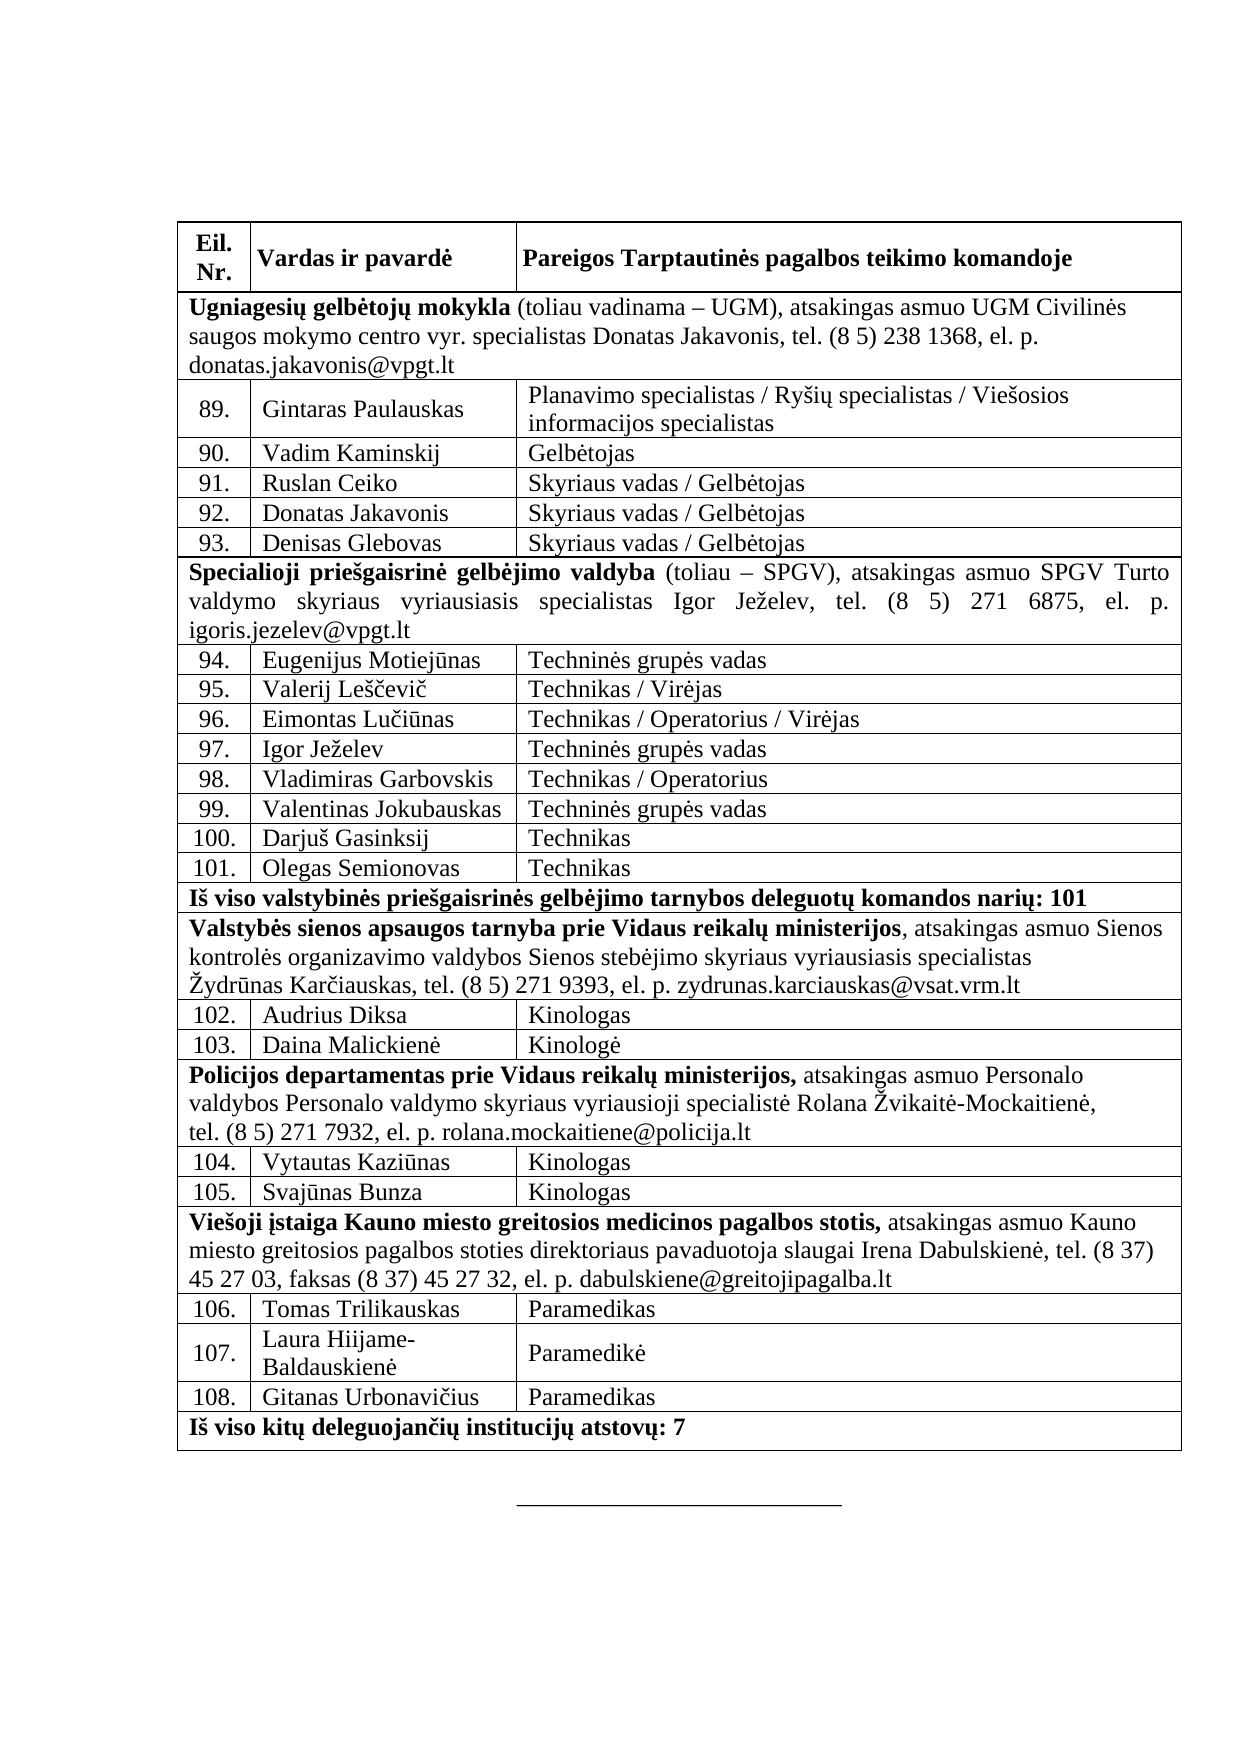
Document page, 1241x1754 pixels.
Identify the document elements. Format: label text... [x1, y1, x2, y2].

table_cell Ruslan Ceiko [251, 468, 516, 497]
table_header Eil. Nr. [178, 223, 250, 291]
table_cell Darjuš Gasinksij [251, 824, 516, 852]
table_cell Skyriaus vadas / Gelbėtojas [517, 468, 1181, 497]
table_cell Valstybės sienos apsaugos tarnyba prie Vidaus reikalų ministerijos, atsakingas asmuo Sienos kontrolės organizavimo valdybos Sienos stebėjimo skyriaus vyriausiasis specialistas Žydrūnas Karčiauskas, tel. (8 5) 271 9393, el. p. zydrunas.karciauskas@vsat.vrm.lt [178, 913, 1181, 999]
table_cell Skyriaus vadas / Gelbėtojas [517, 528, 1181, 556]
table_header Pareigos Tarptautinės pagalbos teikimo komandoje [517, 223, 1181, 291]
table_cell 97. [178, 734, 250, 763]
table_cell Gelbėtojas [517, 438, 1181, 467]
table_cell 92. [178, 498, 250, 527]
table_cell 107. [178, 1324, 250, 1381]
table_cell Kinologas [517, 1177, 1181, 1206]
table_cell Kinologas [517, 1000, 1181, 1029]
table_cell Paramedikė [517, 1324, 1181, 1381]
table_cell 104. [178, 1147, 250, 1176]
table_cell Igor Ježelev [251, 734, 516, 763]
table_cell Olegas Semionovas [251, 853, 516, 882]
table_cell Vladimiras Garbovskis [251, 764, 516, 793]
table_cell Viešoji įstaiga Kauno miesto greitosios medicinos pagalbos stotis, atsakingas asmuo Kauno miesto greitosios pagalbos stoties direktoriaus pavaduotoja slaugai Irena Dabulskienė, tel. (8 37) 45 27 03, faksas (8 37) 45 27 32, el. p. dabulskiene@greitojipagalba.lt [178, 1207, 1181, 1293]
table_cell Svajūnas Bunza [251, 1177, 516, 1206]
table_cell Technikas / Virėjas [517, 675, 1181, 703]
table_cell Tomas Trilikauskas [251, 1294, 516, 1323]
table_cell Ugniagesių gelbėtojų mokykla (toliau vadinama – UGM), atsakingas asmuo UGM Civilinės saugos mokymo centro vyr. specialistas Donatas Jakavonis, tel. (8 5) 238 1368, el. p. donatas.jakavonis@vpgt.lt [178, 293, 1181, 379]
table_cell Kinologas [517, 1147, 1181, 1176]
table_cell Policijos departamentas prie Vidaus reikalų ministerijos, atsakingas asmuo Personalo valdybos Personalo valdymo skyriaus vyriausioji specialistė Rolana Žvikaitė-Mockaitienė, tel. (8 5) 271 7932, el. p. rolana.mockaitiene@policija.lt [178, 1060, 1181, 1146]
table_cell Technikas / Operatorius / Virėjas [517, 704, 1181, 733]
table_cell 98. [178, 764, 250, 793]
table_cell 90. [178, 438, 250, 467]
table_cell Paramedikas [517, 1294, 1181, 1323]
table_cell 106. [178, 1294, 250, 1323]
table_header Vardas ir pavardė [251, 223, 516, 291]
table_cell Gitanas Urbonavičius [251, 1382, 516, 1411]
table_cell 108. [178, 1382, 250, 1411]
table_cell 101. [178, 853, 250, 882]
table_cell Techninės grupės vadas [517, 734, 1181, 763]
table_cell Eugenijus Motiejūnas [251, 645, 516, 673]
table_cell Specialioji priešgaisrinė gelbėjimo valdyba (toliau – SPGV), atsakingas asmuo SPGV Turto valdymo skyriaus vyriausiasis specialistas Igor Ježelev, tel. (8 5) 271 6875, el. p. igoris.jezelev@vpgt.lt [178, 558, 1181, 644]
text __________________________ [177, 1480, 1181, 1509]
table_cell Iš viso valstybinės priešgaisrinės gelbėjimo tarnybos deleguotų komandos narių: 101 [178, 883, 1181, 912]
table_cell 102. [178, 1000, 250, 1029]
table_cell 105. [178, 1177, 250, 1206]
table_cell 94. [178, 645, 250, 673]
table_cell 91. [178, 468, 250, 497]
table_cell Technikas / Operatorius [517, 764, 1181, 793]
table_cell Audrius Diksa [251, 1000, 516, 1029]
table_cell Planavimo specialistas / Ryšių specialistas / Viešosios informacijos specialistas [517, 380, 1181, 437]
table_cell Technikas [517, 853, 1181, 882]
table_cell Kinologė [517, 1030, 1181, 1059]
table_cell 95. [178, 675, 250, 703]
table_cell Techninės grupės vadas [517, 645, 1181, 673]
table_cell 103. [178, 1030, 250, 1059]
table_cell Paramedikas [517, 1382, 1181, 1411]
table_cell Donatas Jakavonis [251, 498, 516, 527]
table_cell 99. [178, 794, 250, 822]
table_cell Technikas [517, 824, 1181, 852]
table_cell Iš viso kitų deleguojančių institucijų atstovų: 7 [178, 1412, 1181, 1450]
table_cell Valerij Leščevič [251, 675, 516, 703]
table_cell Techninės grupės vadas [517, 794, 1181, 822]
table_cell Skyriaus vadas / Gelbėtojas [517, 498, 1181, 527]
table_cell Gintaras Paulauskas [251, 380, 516, 437]
table_cell 93. [178, 528, 250, 556]
table_cell Vytautas Kaziūnas [251, 1147, 516, 1176]
table_cell Valentinas Jokubauskas [251, 794, 516, 822]
table_cell Eimontas Lučiūnas [251, 704, 516, 733]
table_cell Vadim Kaminskij [251, 438, 516, 467]
table_cell Laura Hiijame-Baldauskienė [251, 1324, 516, 1381]
table_cell 89. [178, 380, 250, 437]
table_cell 100. [178, 824, 250, 852]
table_cell Daina Malickienė [251, 1030, 516, 1059]
table_cell Denisas Glebovas [251, 528, 516, 556]
table_cell 96. [178, 704, 250, 733]
